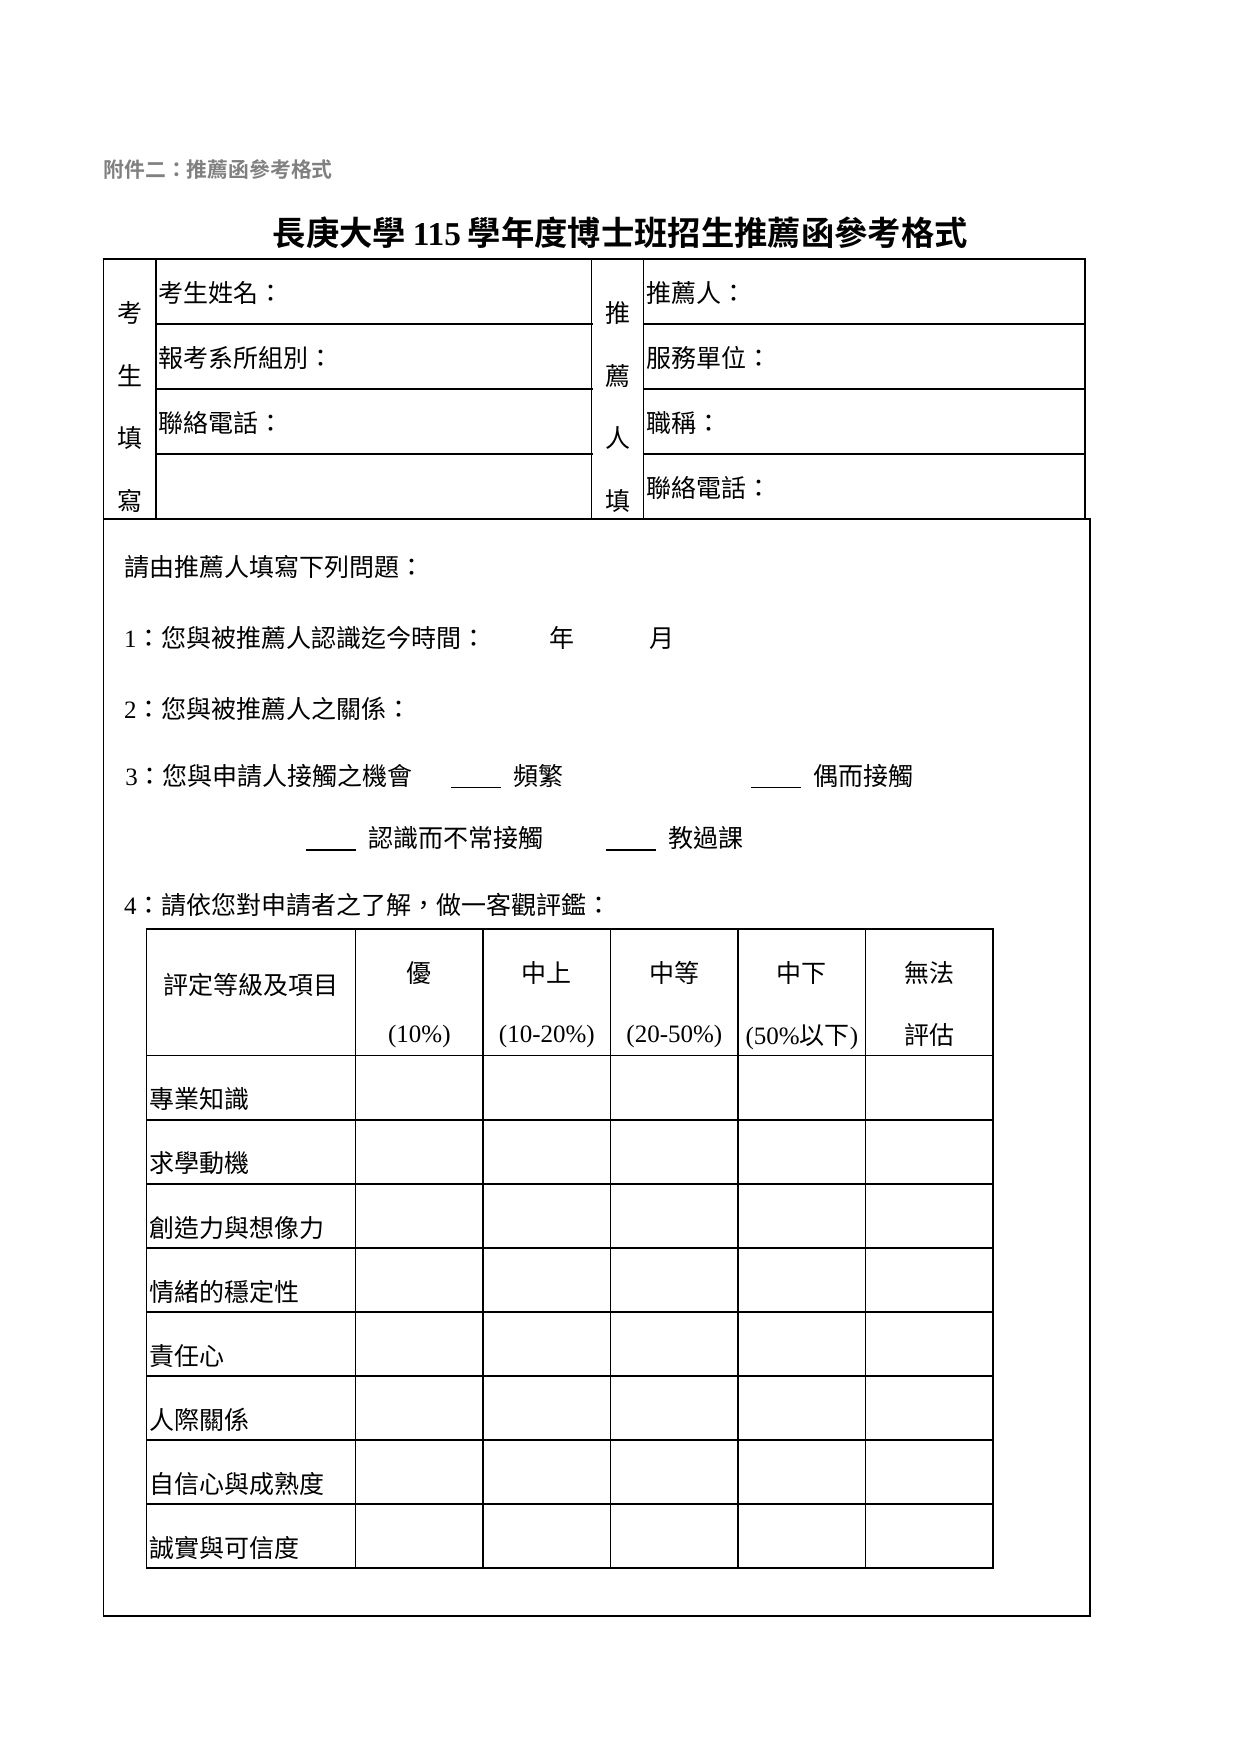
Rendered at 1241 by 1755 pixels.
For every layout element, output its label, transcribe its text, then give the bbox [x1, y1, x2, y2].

table_cell 責任心 [147, 1313, 355, 1375]
table_cell [356, 1056, 482, 1119]
table_cell [484, 1249, 610, 1311]
table_cell [611, 1377, 737, 1439]
table_cell [739, 1121, 865, 1183]
table_cell [611, 1505, 737, 1567]
table_cell [356, 1313, 482, 1375]
table_cell [866, 1313, 992, 1375]
table_cell [866, 1249, 992, 1311]
table_cell [739, 1056, 865, 1119]
table_cell 情緒的穩定性 [147, 1249, 355, 1311]
table_cell [611, 1249, 737, 1311]
table_cell 服務單位： [644, 325, 1084, 388]
table_cell [866, 1185, 992, 1247]
table_header 考生姓名： [157, 260, 591, 323]
table_cell [157, 455, 591, 518]
table_header 中等 (20-50%) [611, 930, 737, 1055]
table_cell 誠實與可信度 [147, 1505, 355, 1567]
table_cell 自信心與成熟度 [147, 1441, 355, 1503]
table_cell [356, 1249, 482, 1311]
table_cell [356, 1185, 482, 1247]
table_cell [1086, 323, 1090, 388]
table_cell [1086, 453, 1090, 518]
table_header 評定等級及項目 [147, 930, 355, 1055]
table_cell [739, 1377, 865, 1439]
text 長庚大學115學年度博士班招生推薦函參考格式 [103, 189, 1137, 252]
table_cell [739, 1249, 865, 1311]
table_cell [484, 1377, 610, 1439]
table_cell 求學動機 [147, 1121, 355, 1183]
table_cell [356, 1377, 482, 1439]
table_header [1086, 258, 1090, 323]
table_cell [866, 1377, 992, 1439]
table_header 推薦人： [644, 260, 1084, 323]
table_cell [611, 1313, 737, 1375]
table_cell [611, 1121, 737, 1183]
table_cell 報考系所組別： [157, 325, 591, 388]
table_cell [356, 1441, 482, 1503]
table_cell 請由推薦人填寫下列問題： 1：您與被推薦人認識迄今時間： 年 月 2：您與被推薦人之關係： 3：您與申請人接觸之機會 頻繁 偶而接觸 認識而不常接觸 教過課 4：請依您對申請者之了解，做一客觀評鑑： [104, 520, 1089, 1615]
table_cell [356, 1121, 482, 1183]
table_header 中下 (50%以下) [739, 930, 865, 1055]
table_header 優 (10%) [356, 930, 482, 1055]
table_cell 聯絡電話： [644, 455, 1084, 518]
table_cell [739, 1185, 865, 1247]
table_header 考生填寫部份 [104, 260, 155, 518]
table_cell [484, 1121, 610, 1183]
table_cell [739, 1313, 865, 1375]
table_cell 人際關係 [147, 1377, 355, 1439]
table_cell 聯絡電話： [157, 390, 591, 453]
table_cell [484, 1185, 610, 1247]
table_cell 職稱： [644, 390, 1084, 453]
table_cell [1086, 388, 1090, 453]
table_header 無法 評估 [866, 930, 992, 1055]
text 附件二：推薦函參考格式 [103, 127, 1137, 189]
table_cell [866, 1505, 992, 1567]
table_header 推薦人填寫部份 [592, 260, 643, 518]
table_cell 創造力與想像力 [147, 1185, 355, 1247]
table_cell [866, 1056, 992, 1119]
table_cell [866, 1441, 992, 1503]
table_cell [739, 1441, 865, 1503]
table_cell [611, 1185, 737, 1247]
table_cell [611, 1056, 737, 1119]
table_cell [484, 1441, 610, 1503]
table_cell [611, 1441, 737, 1503]
table_header 中上 (10-20%) [484, 930, 610, 1055]
table_cell [484, 1313, 610, 1375]
table_cell [484, 1505, 610, 1567]
table_cell [739, 1505, 865, 1567]
table_cell [866, 1121, 992, 1183]
table_cell [356, 1505, 482, 1567]
table_cell 專業知識 [147, 1056, 355, 1119]
table_cell [484, 1056, 610, 1119]
